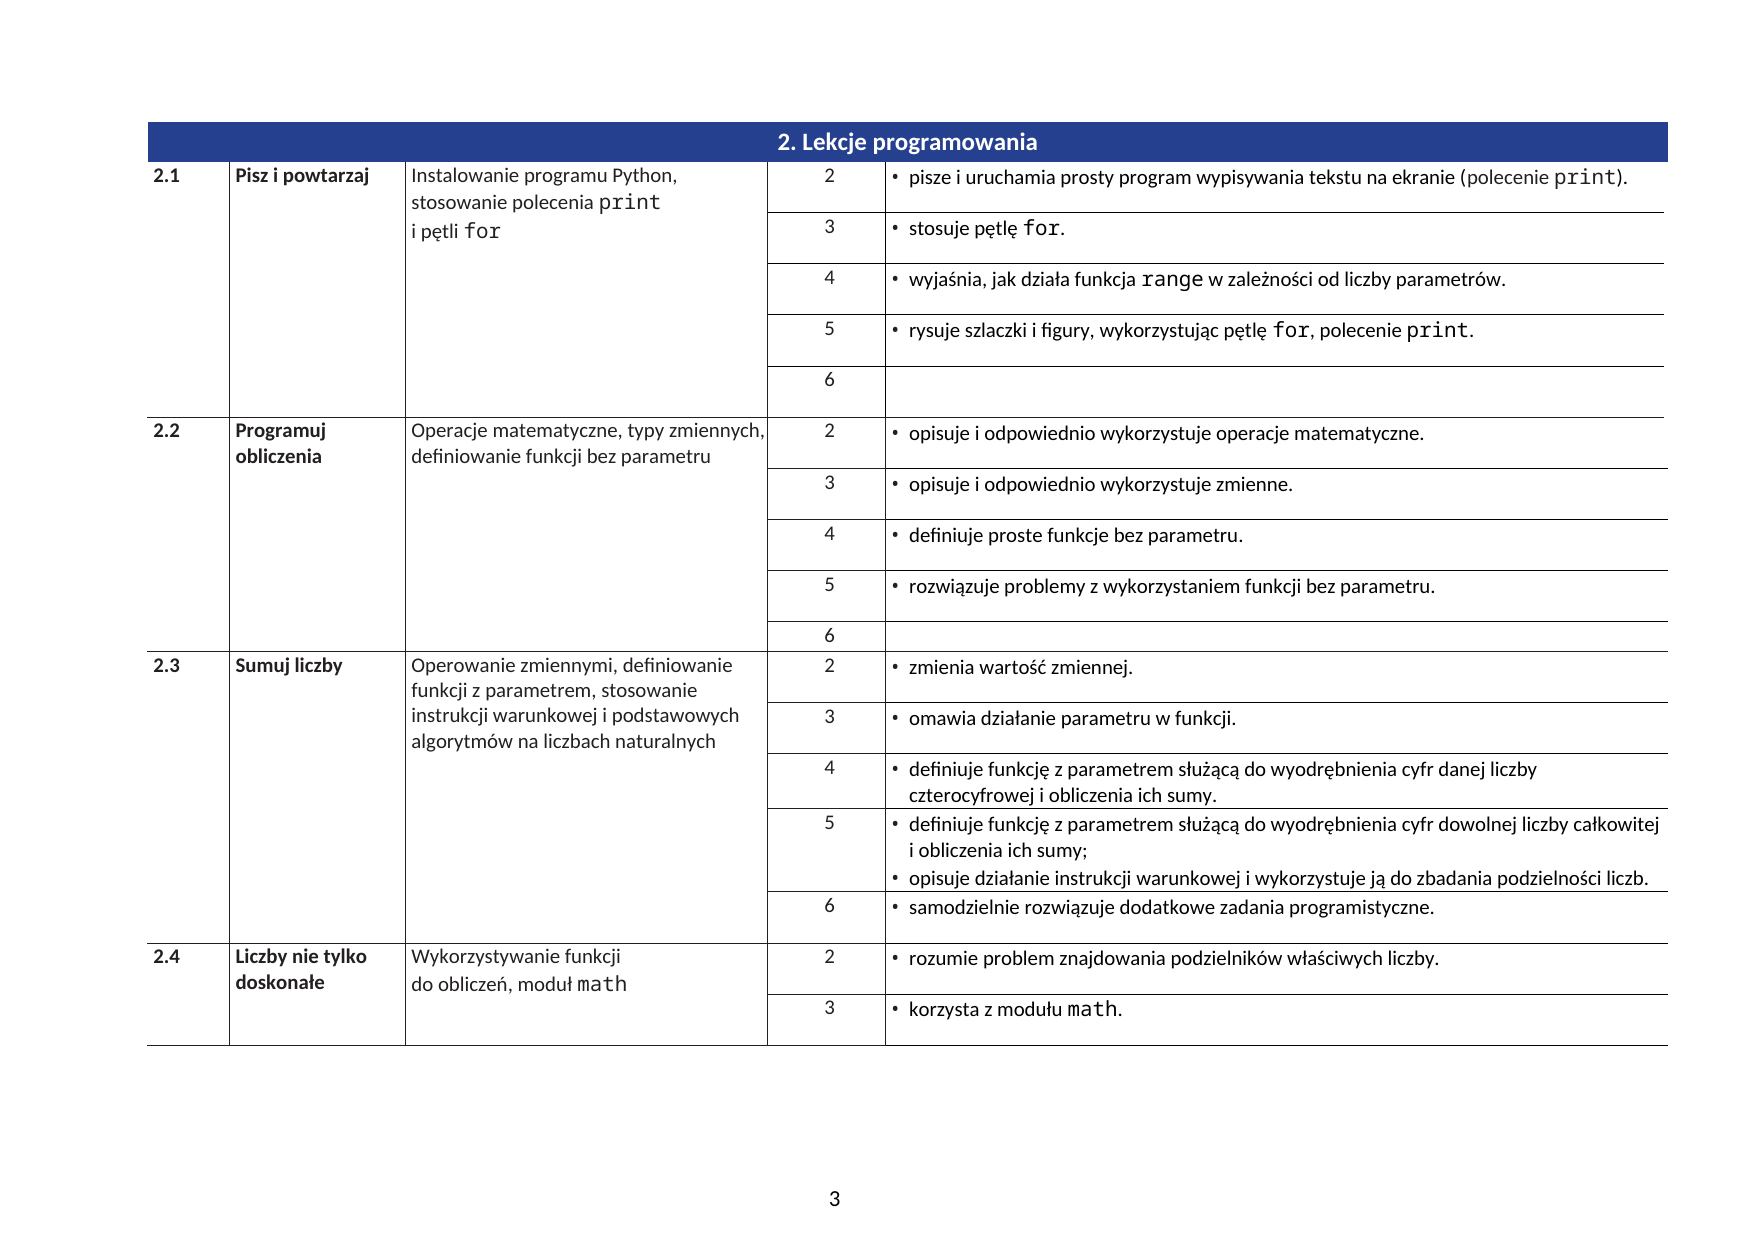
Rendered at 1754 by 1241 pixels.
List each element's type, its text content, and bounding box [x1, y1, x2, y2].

table_cell korzysta z modułu math. [886, 995, 1668, 1045]
table_cell Operowanie zmiennymi, definiowanie funkcji z parametrem, stosowanie instrukcji warunkowej i podstawowych algorytmów na liczbach naturalnych [406, 652, 767, 942]
table_cell [886, 622, 1668, 651]
table_cell 3 [768, 469, 885, 519]
table_cell [886, 367, 1664, 417]
table_cell rozumie problem znajdowania podzielników właściwych liczby. [886, 944, 1668, 993]
table_cell 4 [768, 264, 885, 314]
table_cell 2 [768, 162, 885, 212]
table_cell definiuje funkcję z parametrem służącą do wyodrębnienia cyfr dowolnej liczby całkowitej i obliczenia ich sumy; opisuje działanie instrukcji warunkowej i wykorzystuje ją do zbadania podzielności liczb. [886, 809, 1668, 891]
table_cell zmienia wartość zmiennej. [886, 652, 1668, 702]
table_cell opisuje i odpowiednio wykorzystuje zmienne. [886, 469, 1668, 519]
table_cell [1664, 162, 1668, 212]
table_cell 5 [768, 571, 885, 621]
table_cell 2 [768, 944, 885, 993]
table_cell [1664, 366, 1668, 417]
table_cell omawia działanie parametru w funkcji. [886, 703, 1668, 753]
table_cell 3 [768, 703, 885, 753]
table_cell 3 [768, 213, 885, 263]
table_cell samodzielnie rozwiązuje dodatkowe zadania programistyczne. [886, 892, 1668, 942]
table_cell 2 [768, 652, 885, 702]
table_cell [1664, 212, 1668, 263]
table_cell Programuj obliczenia [230, 418, 405, 651]
table_cell 5 [768, 809, 885, 891]
table_cell Sumuj liczby [230, 652, 405, 942]
table_cell 4 [768, 520, 885, 570]
table_cell 2 [768, 418, 885, 468]
table_cell [1664, 263, 1668, 314]
table_cell Liczby nie tylko doskonałe [230, 944, 405, 1045]
table_cell rysuje szlaczki i figury, wykorzystując pętlę for, polecenie print. [886, 315, 1664, 366]
table_cell definiuje proste funkcje bez parametru. [886, 520, 1668, 570]
table_cell 2.3 [147, 652, 229, 942]
table_cell wyjaśnia, jak działa funkcja range w zależności od liczby parametrów. [886, 264, 1664, 314]
table_cell rozwiązuje problemy z wykorzystaniem funkcji bez parametru. [886, 571, 1668, 621]
table_cell 6 [768, 367, 885, 417]
table_cell 2.2 [147, 418, 229, 651]
table_cell 2.4 [147, 944, 229, 1045]
table_cell 6 [768, 622, 885, 651]
table_cell Wykorzystywanie funkcji do obliczeń, moduł math [406, 944, 767, 1045]
table_cell 2.1 [147, 162, 229, 417]
table_cell 2. Lekcje programowania [148, 122, 1668, 162]
table_cell definiuje funkcję z parametrem służącą do wyodrębnienia cyfr danej liczby czterocyfrowej i obliczenia ich sumy. [886, 754, 1668, 808]
table_cell [1664, 314, 1668, 366]
table_cell Operacje matematyczne, typy zmiennych, definiowanie funkcji bez parametru [406, 418, 767, 651]
table_cell pisze i uruchamia prosty program wypisywania tekstu na ekranie (polecenie print). [886, 162, 1664, 212]
table_cell 6 [768, 892, 885, 942]
table_cell 3 [768, 995, 885, 1045]
table_cell Instalowanie programu Python, stosowanie polecenia print i pętli for [406, 162, 767, 417]
table_cell 5 [768, 315, 885, 366]
table_cell stosuje pętlę for. [886, 213, 1664, 263]
table_cell Pisz i powtarzaj [230, 162, 405, 417]
table_cell 4 [768, 754, 885, 808]
table_cell opisuje i odpowiednio wykorzystuje operacje matematyczne. [886, 417, 1668, 468]
